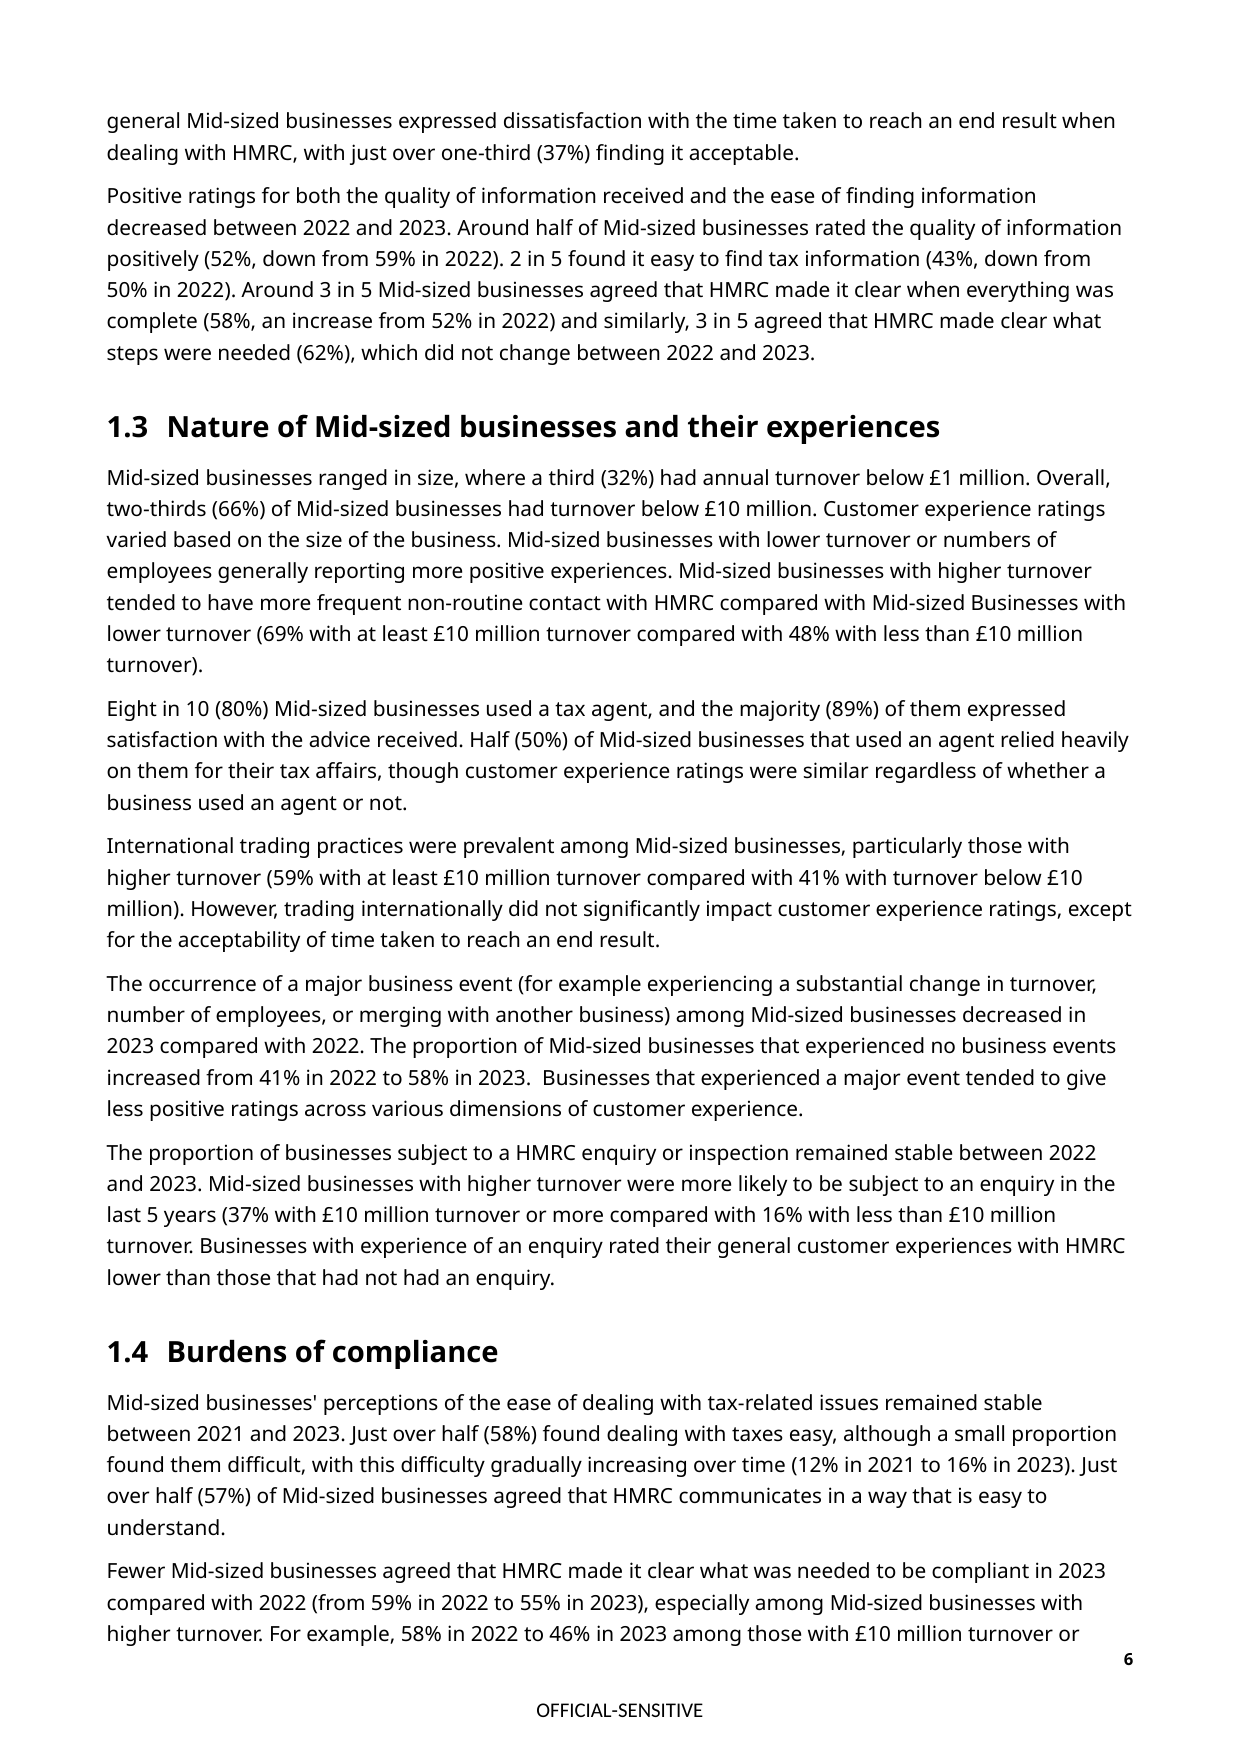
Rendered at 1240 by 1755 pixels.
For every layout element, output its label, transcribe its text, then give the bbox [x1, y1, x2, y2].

text Positive ratings for both the quality of information received and the ease of finding information decreased between 2022 and 2023. Around half of Mid-sized businesses rated the quality of information positively (52%, down from 59% in 2022). 2 in 5 found it easy to find tax information (43%, down from 50% in 2022). Around 3 in 5 Mid-sized businesses agreed that HMRC made it clear when everything was complete (58%, an increase from 52% in 2022) and similarly, 3 in 5 agreed that HMRC made clear what steps were needed (62%), which did not change between 2022 and 2023. [106, 181, 1133, 366]
text general Mid-sized businesses expressed dissatisfaction with the time taken to reach an end result when dealing with HMRC, with just over one-third (37%) finding it acceptable. [106, 106, 1133, 166]
text International trading practices were prevalent among Mid-sized businesses, particularly those with higher turnover (59% with at least £10 million turnover compared with 41% with turnover below £10 million). However, trading internationally did not significantly impact customer experience ratings, except for the acceptability of time taken to reach an end result. [106, 831, 1133, 954]
subtitle Burdens of compliance [106, 1331, 1133, 1371]
text The proportion of businesses subject to a HMRC enquiry or inspection remained stable between 2022 and 2023. Mid-sized businesses with higher turnover were more likely to be subject to an enquiry in the last 5 years (37% with £10 million turnover or more compared with 16% with less than £10 million turnover. Businesses with experience of an enquiry rated their general customer experiences with HMRC lower than those that had not had an enquiry. [106, 1138, 1133, 1291]
text Mid-sized businesses ranged in size, where a third (32%) had annual turnover below £1 million. Overall, two-thirds (66%) of Mid-sized businesses had turnover below £10 million. Customer experience ratings varied based on the size of the business. Mid-sized businesses with lower turnover or numbers of employees generally reporting more positive experiences. Mid-sized businesses with higher turnover tended to have more frequent non-routine contact with HMRC compared with Mid-sized Businesses with lower turnover (69% with at least £10 million turnover compared with 48% with less than £10 million turnover). [106, 463, 1133, 679]
text Mid-sized businesses' perceptions of the ease of dealing with tax-related issues remained stable between 2021 and 2023. Just over half (58%) found dealing with taxes easy, although a small proportion found them difficult, with this difficulty gradually increasing over time (12% in 2021 to 16% in 2023). Just over half (57%) of Mid-sized businesses agreed that HMRC communicates in a way that is easy to understand. [106, 1388, 1133, 1541]
text The occurrence of a major business event (for example experiencing a substantial change in turnover, number of employees, or merging with another business) among Mid-sized businesses decreased in 2023 compared with 2022. The proportion of Mid-sized businesses that experienced no business events increased from 41% in 2022 to 58% in 2023. Businesses that experienced a major event tended to give less positive ratings across various dimensions of customer experience. [106, 969, 1133, 1122]
text Eight in 10 (80%) Mid-sized businesses used a tax agent, and the majority (89%) of them expressed satisfaction with the advice received. Half (50%) of Mid-sized businesses that used an agent relied heavily on them for their tax affairs, though customer experience ratings were similar regardless of whether a business used an agent or not. [106, 694, 1133, 816]
text Fewer Mid-sized businesses agreed that HMRC made it clear what was needed to be compliant in 2023 compared with 2022 (from 59% in 2022 to 55% in 2023), especially among Mid-sized businesses with higher turnover. For example, 58% in 2022 to 46% in 2023 among those with £10 million turnover or [106, 1557, 1133, 1647]
subtitle Nature of Mid-sized businesses and their experiences [106, 406, 1133, 446]
